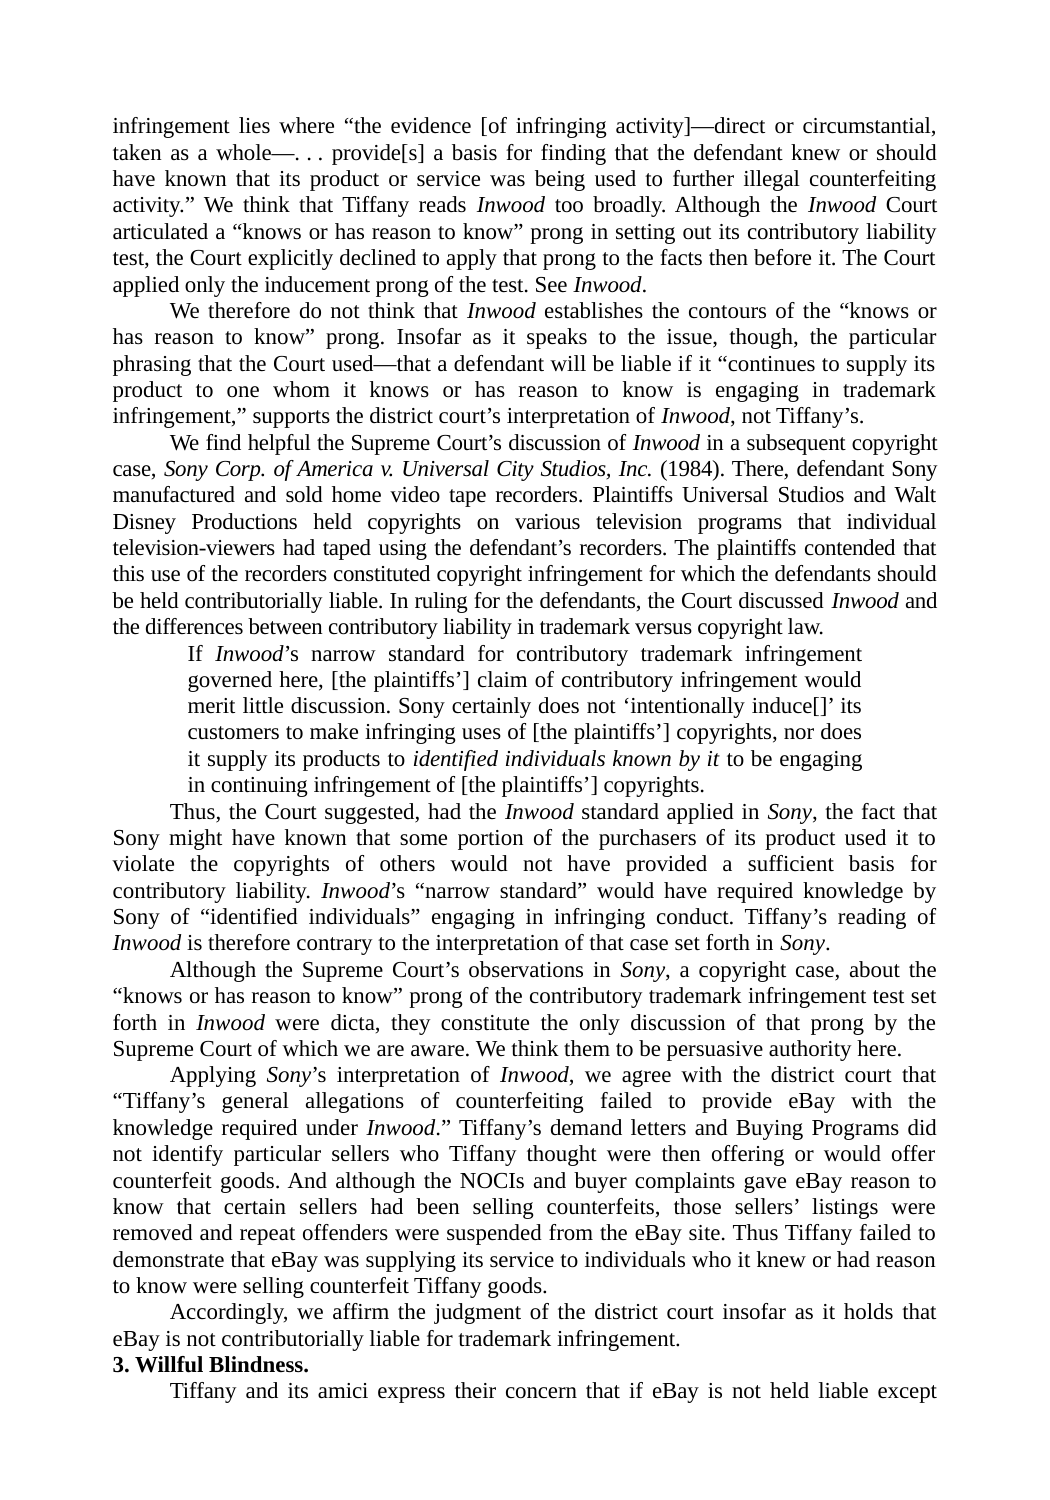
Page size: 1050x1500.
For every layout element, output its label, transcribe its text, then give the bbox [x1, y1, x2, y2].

text If Inwood’s narrow standard for contributory trademark infringement governed here, [the plaintiffs’] claim of contributory infringement would merit little discussion. Sony certainly does not ‘intentionally induce[]’ its customers to make infringing uses of [the plaintiffs’] copyrights, nor does it supply its products to identified individuals known by it to be engaging in continuing infringement of [the plaintiffs’] copyrights. [187, 639, 862, 798]
text Thus, the Court suggested, had the Inwood standard applied in Sony, the fact that Sony might have known that some portion of the purchasers of its product used it to violate the copyrights of others would not have provided a sufficient basis for contributory liability. Inwood’s “narrow standard” would have required knowledge by Sony of “identified individuals” engaging in infringing conduct. Tiffany’s reading of Inwood is therefore contrary to the interpretation of that case set forth in Sony. [112, 798, 937, 956]
text We find helpful the Supreme Court’s discussion of Inwood in a subsequent copy­right case, Sony Corp. of America v. Universal City Studios, Inc. (1984). There, defendant Sony manufactured and sold home video tape recorders. Plaintiffs Universal Studios and Walt Disney Productions held copyrights on various television programs that individual television-viewers had taped using the defendant’s recorders. The plaintiffs contended that this use of the recorders constituted copyright infringement for which the defendants should be held contributorially liable. In ruling for the defendants, the Court discussed Inwood and the differences between contributory liability in trademark versus copyright law. [112, 429, 937, 639]
text Although the Supreme Court’s observations in Sony, a copyright case, about the “knows or has reason to know” prong of the contributory trademark infringement test set forth in Inwood were dicta, they constitute the only discussion of that prong by the Supreme Court of which we are aware. We think them to be persuasive authority here. [112, 956, 937, 1061]
text Tiffany and its amici express their concern that if eBay is not held liable except [112, 1377, 937, 1404]
text Applying Sony’s interpretation of Inwood, we agree with the district court that “Tiffany’s general allegations of counterfeiting failed to provide eBay with the knowledge required under Inwood.” Tiffany’s demand letters and Buying Programs did not identify particular sellers who Tiffany thought were then offering or would offer counterfeit goods. And although the NOCIs and buyer complaints gave eBay reason to know that certain sellers had been selling counterfeits, those sellers’ listings were removed and repeat offenders were suspended from the eBay site. Thus Tiffany failed to demonstrate that eBay was supplying its service to individuals who it knew or had reason to know were selling counterfeit Tiffany goods. [112, 1061, 937, 1298]
text We therefore do not think that Inwood establishes the contours of the “knows or has reason to know” prong. Insofar as it speaks to the issue, though, the particular phrasing that the Court used—that a defendant will be liable if it “continues to supply its product to one whom it knows or has reason to know is engaging in trademark infringement,” supports the district court’s interpretation of Inwood, not Tiffany’s. [112, 297, 937, 429]
text Accordingly, we affirm the judgment of the district court insofar as it holds that eBay is not contributorially liable for trademark infringement. [112, 1298, 937, 1351]
text infringement lies where “the evidence [of infringing activity]—direct or circumstantial, taken as a whole—. . . provide[s] a basis for finding that the defendant knew or should have known that its product or service was being used to further illegal counterfeiting activity.” We think that Tiffany reads Inwood too broadly. Although the Inwood Court articulated a “knows or has reason to know” prong in setting out its contributory liability test, the Court explicitly declined to apply that prong to the facts then before it. The Court applied only the inducement prong of the test. See Inwood. [112, 112, 937, 297]
text 3. Willful Blindness. [112, 1351, 937, 1377]
